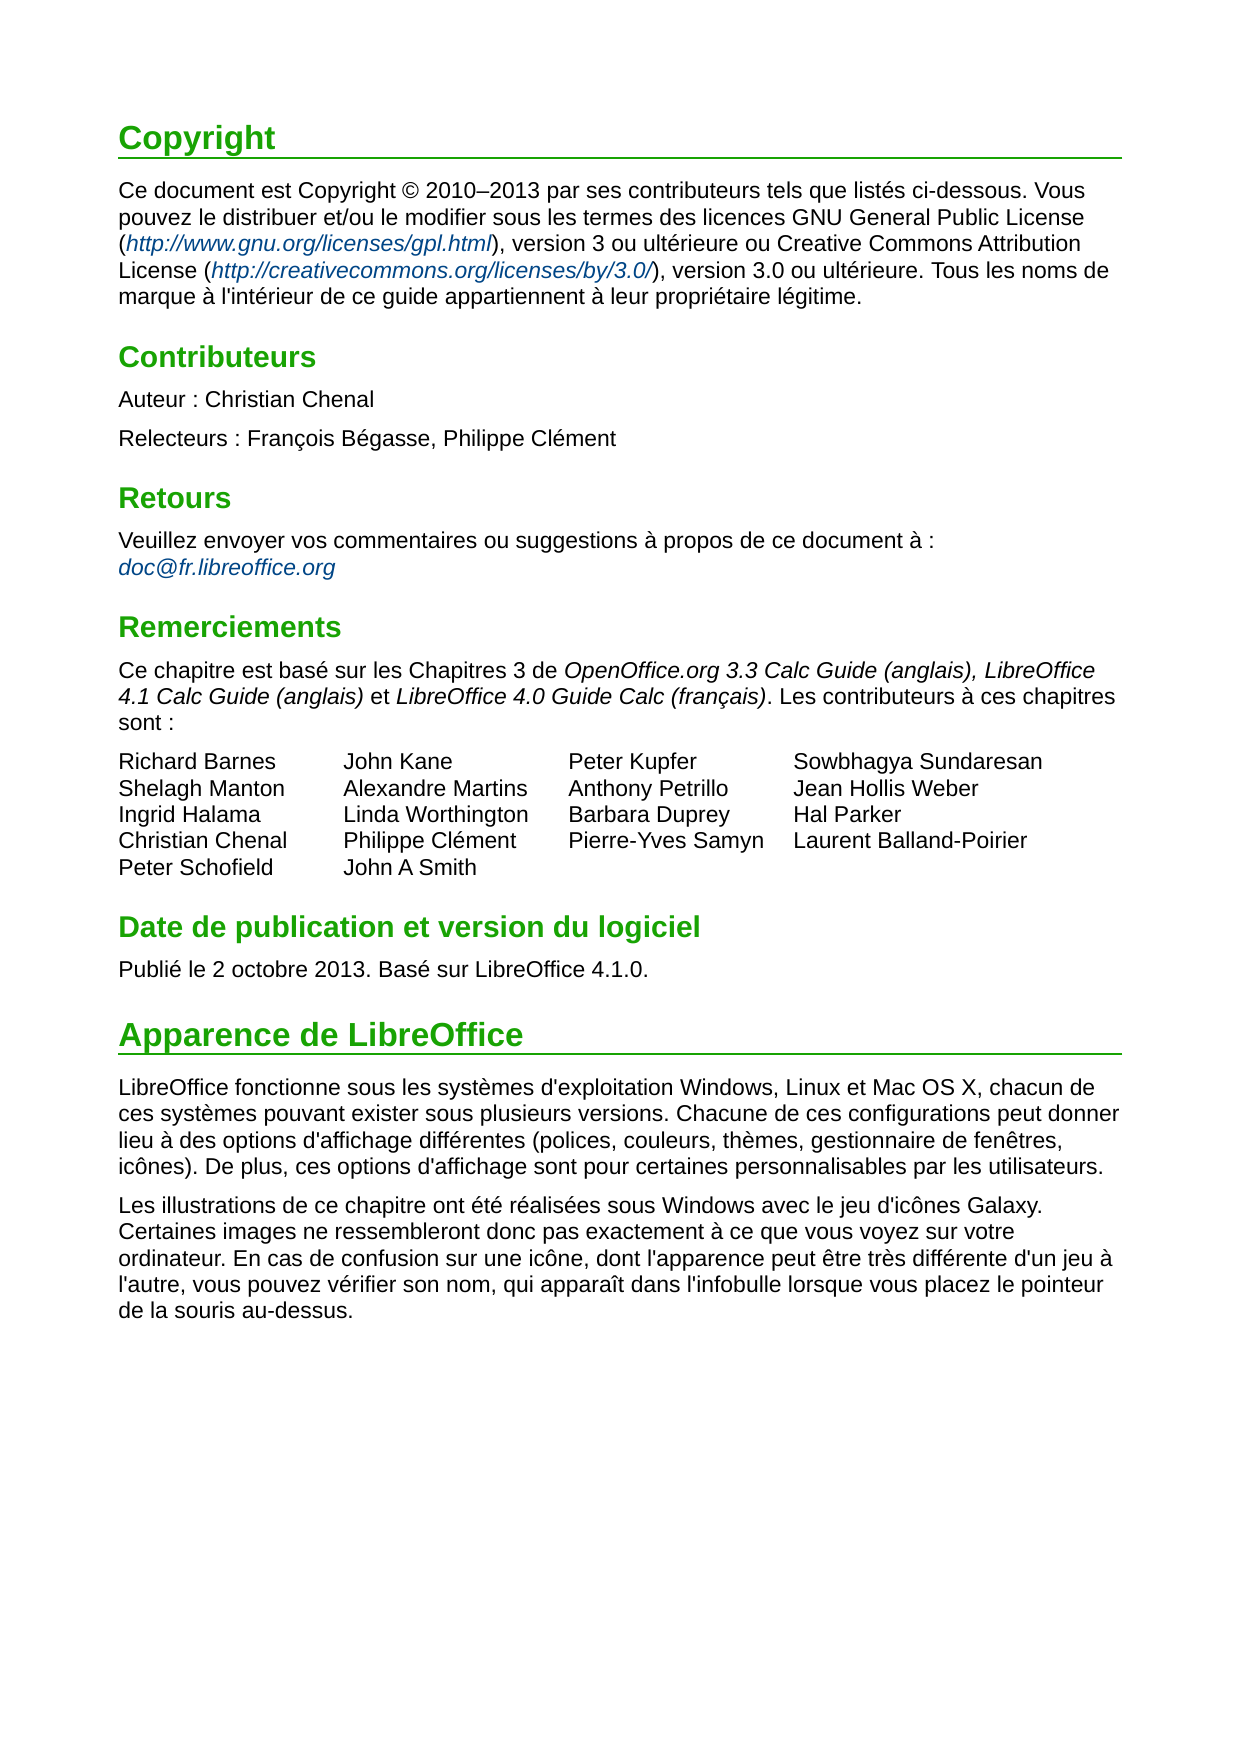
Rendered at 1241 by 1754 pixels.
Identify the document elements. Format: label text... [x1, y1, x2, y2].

text Richard Barnes John Kane Peter Kupfer Sowbhagya Sundaresan Shelagh Manton Alexandre Martins Anthony Petrillo Jean Hollis Weber Ingrid Halama Linda Worthington Barbara Duprey Hal Parker Christian Chenal Philippe Clément Pierre-Yves Samyn Laurent Balland-Poirier Peter Schofield John A Smith [118, 748, 1122, 880]
text Publié le 2 octobre 2013. Basé sur LibreOffice 4.1.0. [118, 956, 1122, 983]
text Retours [118, 480, 1122, 515]
text Contributeurs [118, 339, 1122, 373]
text Remerciements [118, 609, 1122, 644]
text Ce document est Copyright © 2010–2013 par ses contributeurs tels que listés ci-dessous. Vous pouvez le distribuer et/ou le modifier sous les termes des licences GNU General Public License (http://www.gnu.org/licenses/gpl.html), version 3 ou ultérieure ou Creative Commons Attribution License (http://creativecommons.org/licenses/by/3.0/), version 3.0 ou ultérieure. Tous les noms de marque à l'intérieur de ce guide appartiennent à leur propriétaire légitime. [118, 177, 1122, 309]
text Ce chapitre est basé sur les Chapitres 3 de OpenOffice.org 3.3 Calc Guide (anglais), LibreOffice 4.1 Calc Guide (anglais) et LibreOffice 4.0 Guide Calc (français). Les contributeurs à ces chapitres sont : [118, 657, 1122, 736]
text Relecteurs : François Bégasse, Philippe Clément [118, 424, 1122, 451]
text Veuillez envoyer vos commentaires ou suggestions à propos de ce document à : doc@fr.libreoffice.org [118, 527, 1122, 580]
text Les illustrations de ce chapitre ont été réalisées sous Windows avec le jeu d'icônes Galaxy. Certaines images ne ressembleront donc pas exactement à ce que vous voyez sur votre ordinateur. En cas de confusion sur une icône, dont l'apparence peut être très différente d'un jeu à l'autre, vous pouvez vérifier son nom, qui apparaît dans l'infobulle lorsque vous placez le pointeur de la souris au-dessus. [118, 1192, 1122, 1324]
text LibreOffice fonctionne sous les systèmes d'exploitation Windows, Linux et Mac OS X, chacun de ces systèmes pouvant exister sous plusieurs versions. Chacune de ces configurations peut donner lieu à des options d'affichage différentes (polices, couleurs, thèmes, gestionnaire de fenêtres, icônes). De plus, ces options d'affichage sont pour certaines personnalisables par les utilisateurs. [118, 1074, 1122, 1179]
subtitle Apparence de LibreOffice [118, 1014, 1122, 1053]
text Auteur : Christian Chenal [118, 386, 1122, 412]
text Date de publication et version du logiciel [118, 909, 1122, 944]
subtitle Copyright [118, 118, 1122, 157]
